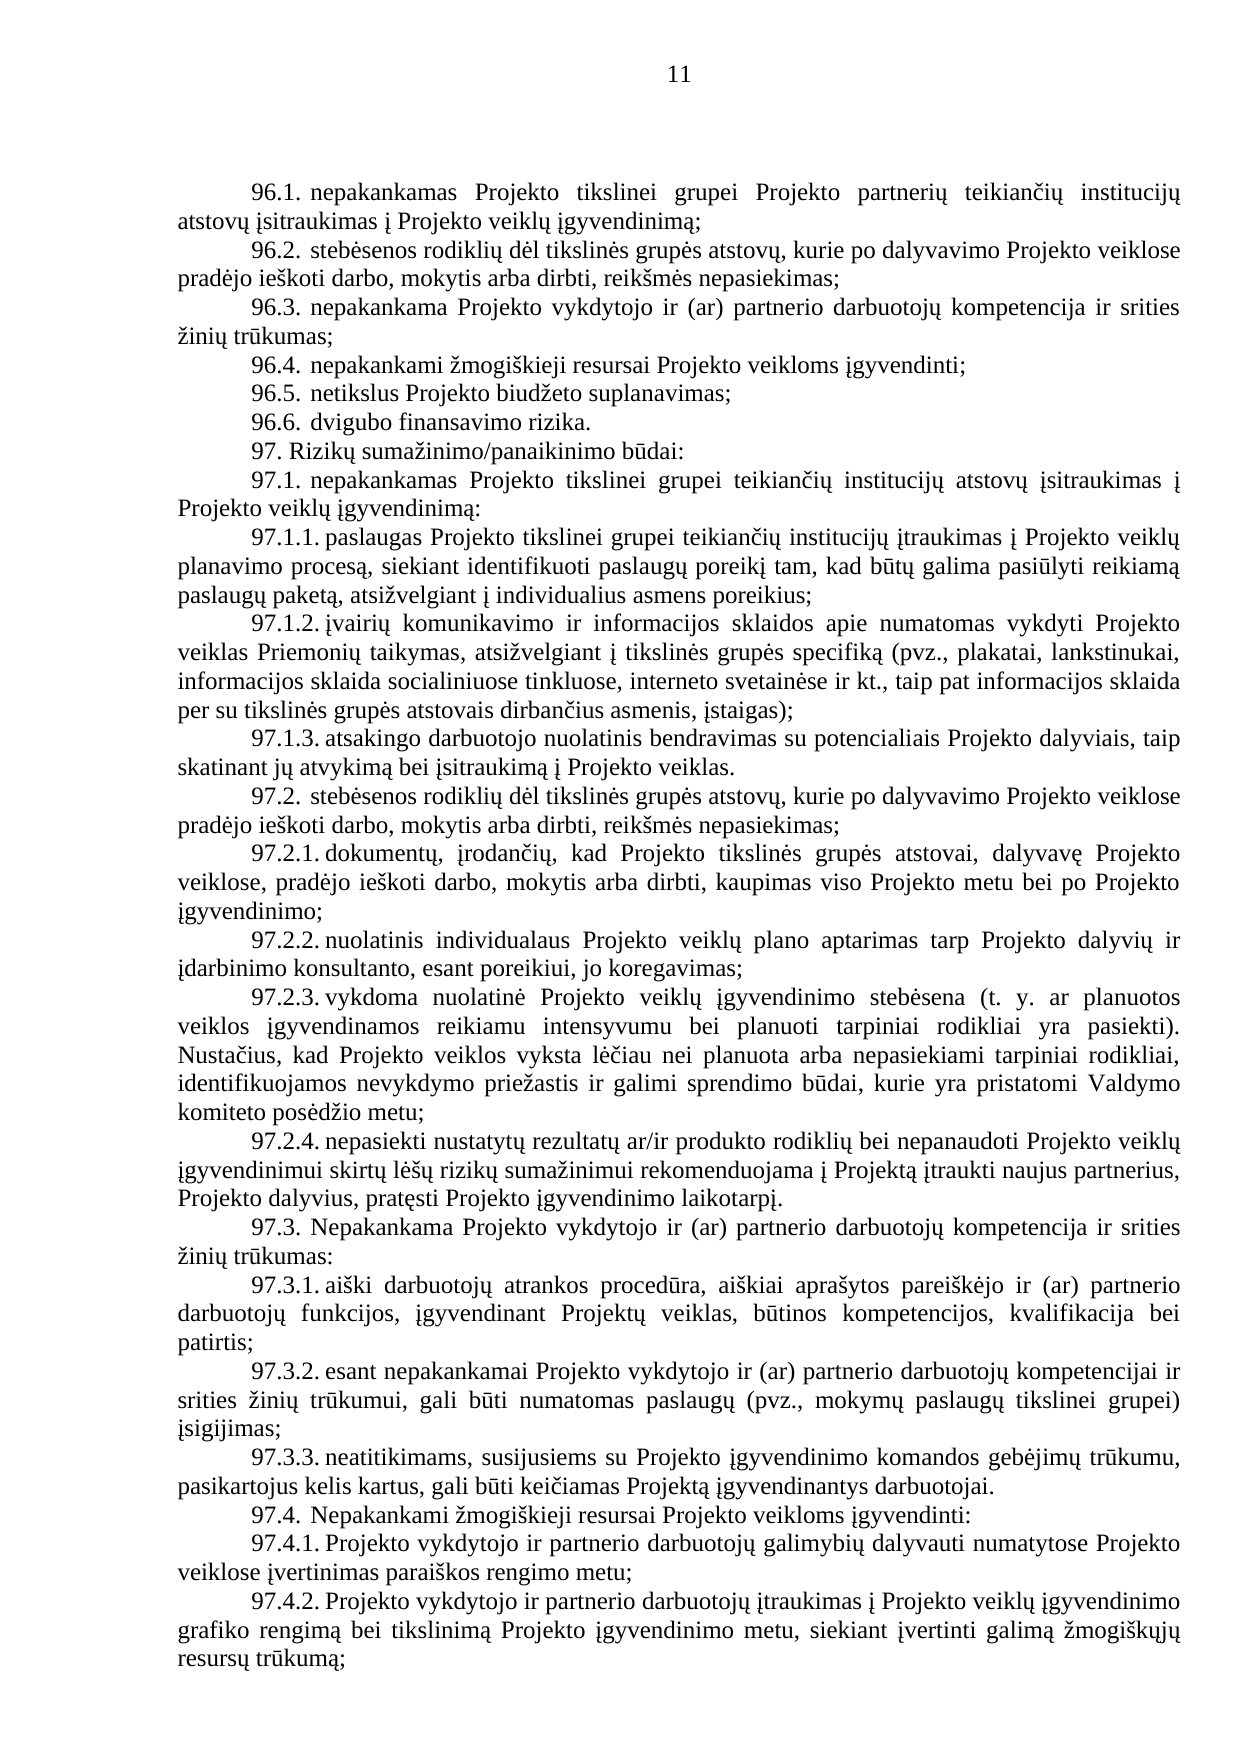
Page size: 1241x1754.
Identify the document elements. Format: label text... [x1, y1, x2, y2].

text 97.3. Nepakankama Projekto vykdytojo ir (ar) partnerio darbuotojų kompetencija ir srities žinių trūkumas: [177, 1212, 1181, 1270]
text 97.3.1. aiški darbuotojų atrankos procedūra, aiškiai aprašytos pareiškėjo ir (ar) partnerio darbuotojų funkcijos, įgyvendinant Projektų veiklas, būtinos kompetencijos, kvalifikacija bei patirtis; [177, 1270, 1181, 1356]
text 97.4. Nepakankami žmogiškieji resursai Projekto veikloms įgyvendinti: [177, 1500, 1181, 1528]
text 96.5. netikslus Projekto biudžeto suplanavimas; [177, 378, 1181, 407]
text 96.6. dvigubo finansavimo rizika. [177, 407, 1181, 436]
text 97.1.1. paslaugas Projekto tikslinei grupei teikiančių institucijų įtraukimas į Projekto veiklų planavimo procesą, siekiant identifikuoti paslaugų poreikį tam, kad būtų galima pasiūlyti reikiamą paslaugų paketą, atsižvelgiant į individualius asmens poreikius; [177, 522, 1181, 608]
text 97.2.1. dokumentų, įrodančių, kad Projekto tikslinės grupės atstovai, dalyvavę Projekto veiklose, pradėjo ieškoti darbo, mokytis arba dirbti, kaupimas viso Projekto metu bei po Projekto įgyvendinimo; [177, 838, 1181, 925]
text 97.4.2. Projekto vykdytojo ir partnerio darbuotojų įtraukimas į Projekto veiklų įgyvendinimo grafiko rengimą bei tikslinimą Projekto įgyvendinimo metu, siekiant įvertinti galimą žmogiškųjų resursų trūkumą; [177, 1586, 1181, 1672]
text 96.4. nepakankami žmogiškieji resursai Projekto veikloms įgyvendinti; [177, 350, 1181, 378]
text 97.2. stebėsenos rodiklių dėl tikslinės grupės atstovų, kurie po dalyvavimo Projekto veiklose pradėjo ieškoti darbo, mokytis arba dirbti, reikšmės nepasiekimas; [177, 781, 1181, 838]
text 97.1. nepakankamas Projekto tikslinei grupei teikiančių institucijų atstovų įsitraukimas į Projekto veiklų įgyvendinimą: [177, 465, 1181, 522]
text 97.3.3. neatitikimams, susijusiems su Projekto įgyvendinimo komandos gebėjimų trūkumu, pasikartojus kelis kartus, gali būti keičiamas Projektą įgyvendinantys darbuotojai. [177, 1442, 1181, 1500]
text 97.2.3. vykdoma nuolatinė Projekto veiklų įgyvendinimo stebėsena (t. y. ar planuotos veiklos įgyvendinamos reikiamu intensyvumu bei planuoti tarpiniai rodikliai yra pasiekti). Nustačius, kad Projekto veiklos vyksta lėčiau nei planuota arba nepasiekiami tarpiniai rodikliai, identifikuojamos nevykdymo priežastis ir galimi sprendimo būdai, kurie yra pristatomi Valdymo komiteto posėdžio metu; [177, 982, 1181, 1126]
text 97.1.3. atsakingo darbuotojo nuolatinis bendravimas su potencialiais Projekto dalyviais, taip skatinant jų atvykimą bei įsitraukimą į Projekto veiklas. [177, 723, 1181, 781]
text 97.2.4. nepasiekti nustatytų rezultatų ar/ir produkto rodiklių bei nepanaudoti Projekto veiklų įgyvendinimui skirtų lėšų rizikų sumažinimui rekomenduojama į Projektą įtraukti naujus partnerius, Projekto dalyvius, pratęsti Projekto įgyvendinimo laikotarpį. [177, 1126, 1181, 1212]
text 97.2.2. nuolatinis individualaus Projekto veiklų plano aptarimas tarp Projekto dalyvių ir įdarbinimo konsultanto, esant poreikiui, jo koregavimas; [177, 925, 1181, 982]
text 97.3.2. esant nepakankamai Projekto vykdytojo ir (ar) partnerio darbuotojų kompetencijai ir srities žinių trūkumui, gali būti numatomas paslaugų (pvz., mokymų paslaugų tikslinei grupei) įsigijimas; [177, 1356, 1181, 1442]
text 97.4.1. Projekto vykdytojo ir partnerio darbuotojų galimybių dalyvauti numatytose Projekto veiklose įvertinimas paraiškos rengimo metu; [177, 1528, 1181, 1586]
text 96.3. nepakankama Projekto vykdytojo ir (ar) partnerio darbuotojų kompetencija ir srities žinių trūkumas; [177, 292, 1181, 350]
text 97.1.2. įvairių komunikavimo ir informacijos sklaidos apie numatomas vykdyti Projekto veiklas Priemonių taikymas, atsižvelgiant į tikslinės grupės specifiką (pvz., plakatai, lankstinukai, informacijos sklaida socialiniuose tinkluose, interneto svetainėse ir kt., taip pat informacijos sklaida per su tikslinės grupės atstovais dirbančius asmenis, įstaigas); [177, 608, 1181, 723]
text 97. Rizikų sumažinimo/panaikinimo būdai: [177, 436, 1181, 465]
text 96.2. stebėsenos rodiklių dėl tikslinės grupės atstovų, kurie po dalyvavimo Projekto veiklose pradėjo ieškoti darbo, mokytis arba dirbti, reikšmės nepasiekimas; [177, 235, 1181, 292]
text 96.1. nepakankamas Projekto tikslinei grupei Projekto partnerių teikiančių institucijų atstovų įsitraukimas į Projekto veiklų įgyvendinimą; [177, 177, 1181, 235]
